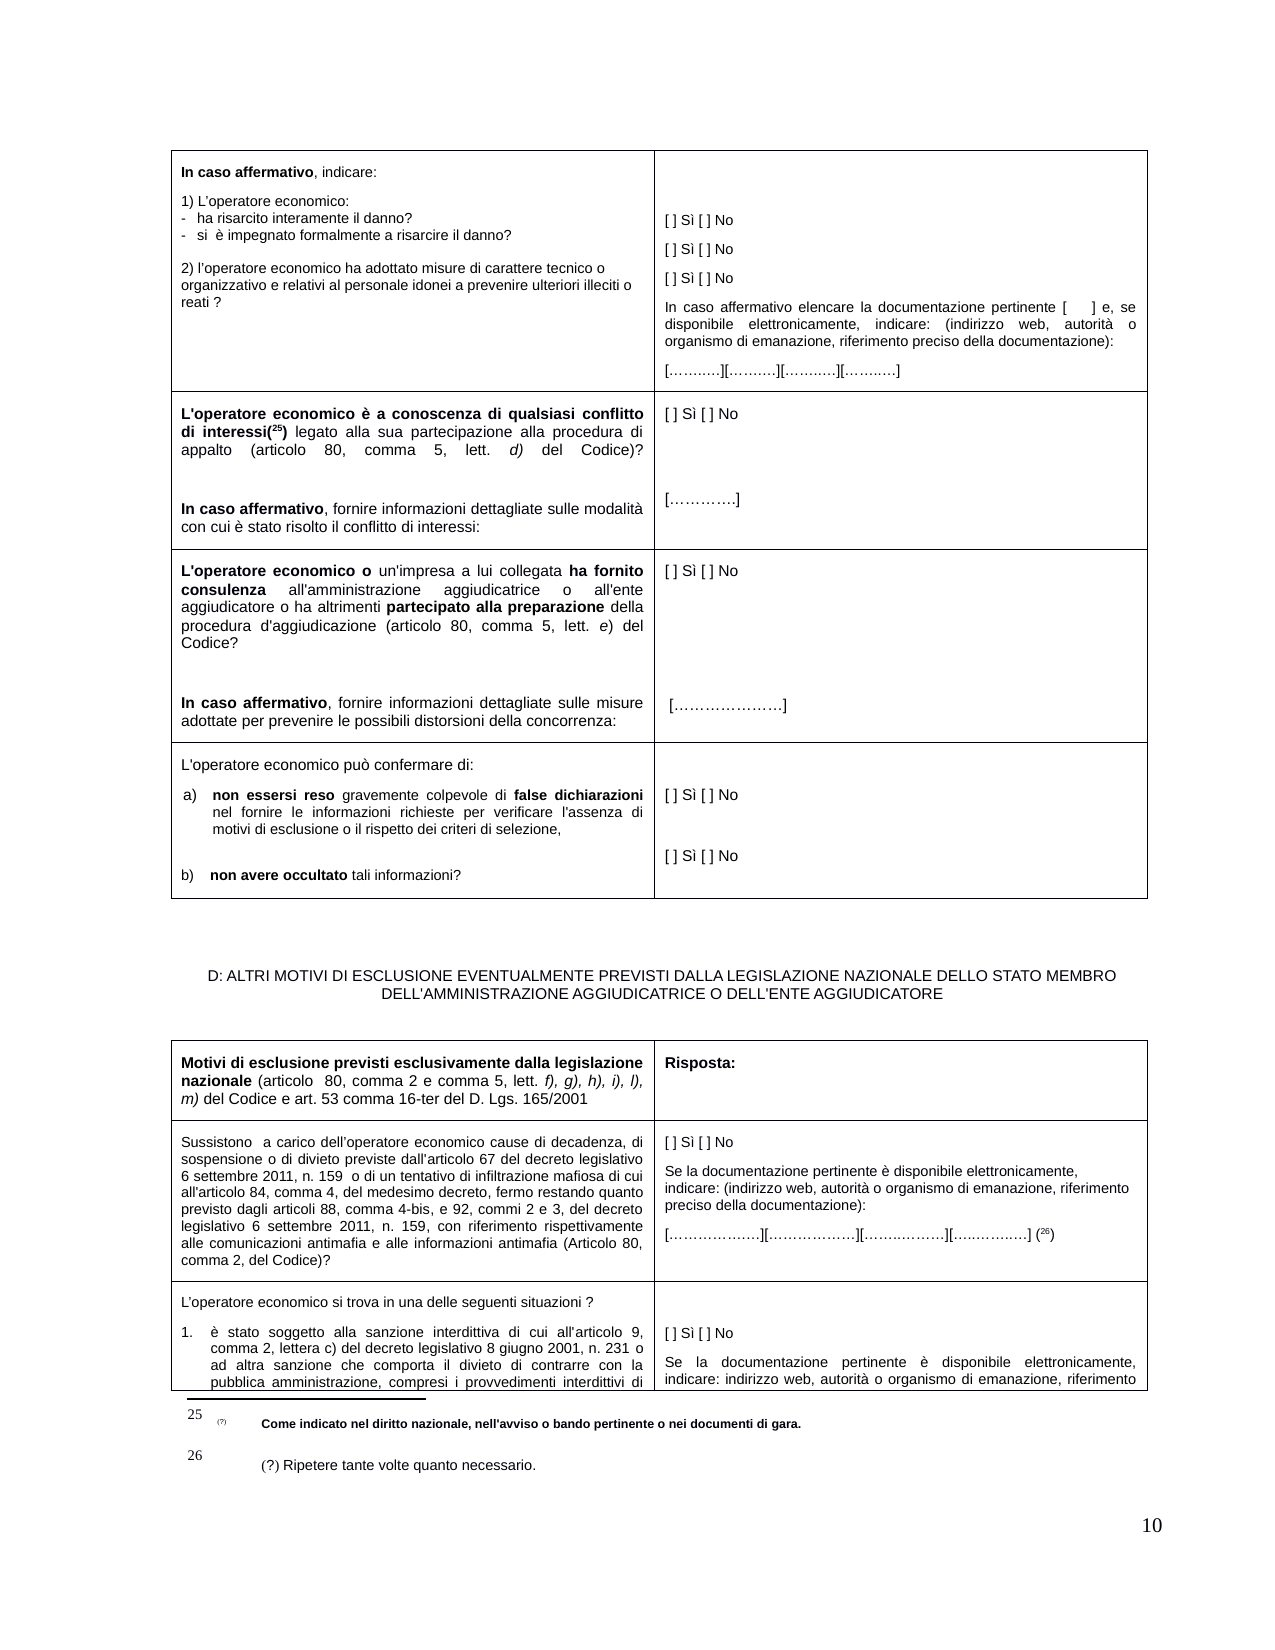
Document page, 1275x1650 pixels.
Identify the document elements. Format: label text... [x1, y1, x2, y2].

table_cell [ ] Sì [ ] No [ ] Sì [ ] No [655, 743, 1147, 898]
table_cell L’operatore economico si trova in una delle seguenti situazioni ? è stato soggetto alla sanzione interdittiva di cui all'articolo 9, comma 2, lettera c) del decreto legislativo 8 giugno 2001, n. 231 o ad altra sanzione che comporta il divieto di contrarre con la pubblica amministrazione, compresi i provvedimenti interdittivi di [172, 1282, 654, 1390]
table_cell [ ] Sì [ ] No […………………] [655, 550, 1147, 742]
table_cell In caso affermativo, indicare: 1) L’operatore economico: - ha risarcito interamente il danno? - si è impegnato formalmente a risarcire il danno? 2) l’operatore economico ha adottato misure di carattere tecnico o organizzativo e relativi al personale idonei a prevenire ulteriori illeciti o reati ? [172, 151, 654, 391]
table_header Risposta: [655, 1041, 1147, 1120]
table_header Motivi di esclusione previsti esclusivamente dalla legislazione nazionale (articolo 80, comma 2 e comma 5, lett. f), g), h), i), l), m) del Codice e art. 53 comma 16-ter del D. Lgs. 165/2001 [172, 1041, 654, 1120]
table_cell L'operatore economico o un'impresa a lui collegata ha fornito consulenza all'amministrazione aggiudicatrice o all'ente aggiudicatore o ha altrimenti partecipato alla preparazione della procedura d'aggiudicazione (articolo 80, comma 5, lett. e) del Codice? In caso affermativo, fornire informazioni dettagliate sulle misure adottate per prevenire le possibili distorsioni della concorrenza: [172, 550, 654, 742]
table_cell [ ] Sì [ ] No Se la documentazione pertinente è disponibile elettronicamente, indicare: indirizzo web, autorità o organismo di emanazione, riferimento [655, 1282, 1147, 1390]
table_cell [ ] Sì [ ] No [ ] Sì [ ] No [ ] Sì [ ] No In caso affermativo elencare la documentazione pertinente [ ] e, se disponibile elettronicamente, indicare: (indirizzo web, autorità o organismo di emanazione, riferimento preciso della documentazione): [……..…][…….…][……..…][……..…] [655, 151, 1147, 391]
table_cell [ ] Sì [ ] No Se la documentazione pertinente è disponibile elettronicamente, indicare: (indirizzo web, autorità o organismo di emanazione, riferimento preciso della documentazione): […………….…][………………][……..………][…..……..…] () [655, 1121, 1147, 1281]
table_cell Sussistono a carico dell’operatore economico cause di decadenza, di sospensione o di divieto previste dall'articolo 67 del decreto legislativo 6 settembre 2011, n. 159 o di un tentativo di infiltrazione mafiosa di cui all'articolo 84, comma 4, del medesimo decreto, fermo restando quanto previsto dagli articoli 88, comma 4-bis, e 92, commi 2 e 3, del decreto legislativo 6 settembre 2011, n. 159, con riferimento rispettivamente alle comunicazioni antimafia e alle informazioni antimafia (Articolo 80, comma 2, del Codice)? [172, 1121, 654, 1281]
table_cell L'operatore economico può confermare di: non essersi reso gravemente colpevole di false dichiarazioni nel fornire le informazioni richieste per verificare l'assenza di motivi di esclusione o il rispetto dei criteri di selezione, b) non avere occultato tali informazioni? [172, 743, 654, 898]
title D: Altri motivi di esclusione eventualmente previsti dalla legislazione nazionale dello Stato membro dell'amministrazione aggiudicatrice o dell'ente aggiudicatore [187, 967, 1137, 1003]
table_cell L'operatore economico è a conoscenza di qualsiasi conflitto di interessi() legato alla sua partecipazione alla procedura di appalto (articolo 80, comma 5, lett. d) del Codice)? In caso affermativo, fornire informazioni dettagliate sulle modalità con cui è stato risolto il conflitto di interessi: [172, 392, 654, 549]
table_cell [ ] Sì [ ] No [………….] [655, 392, 1147, 549]
